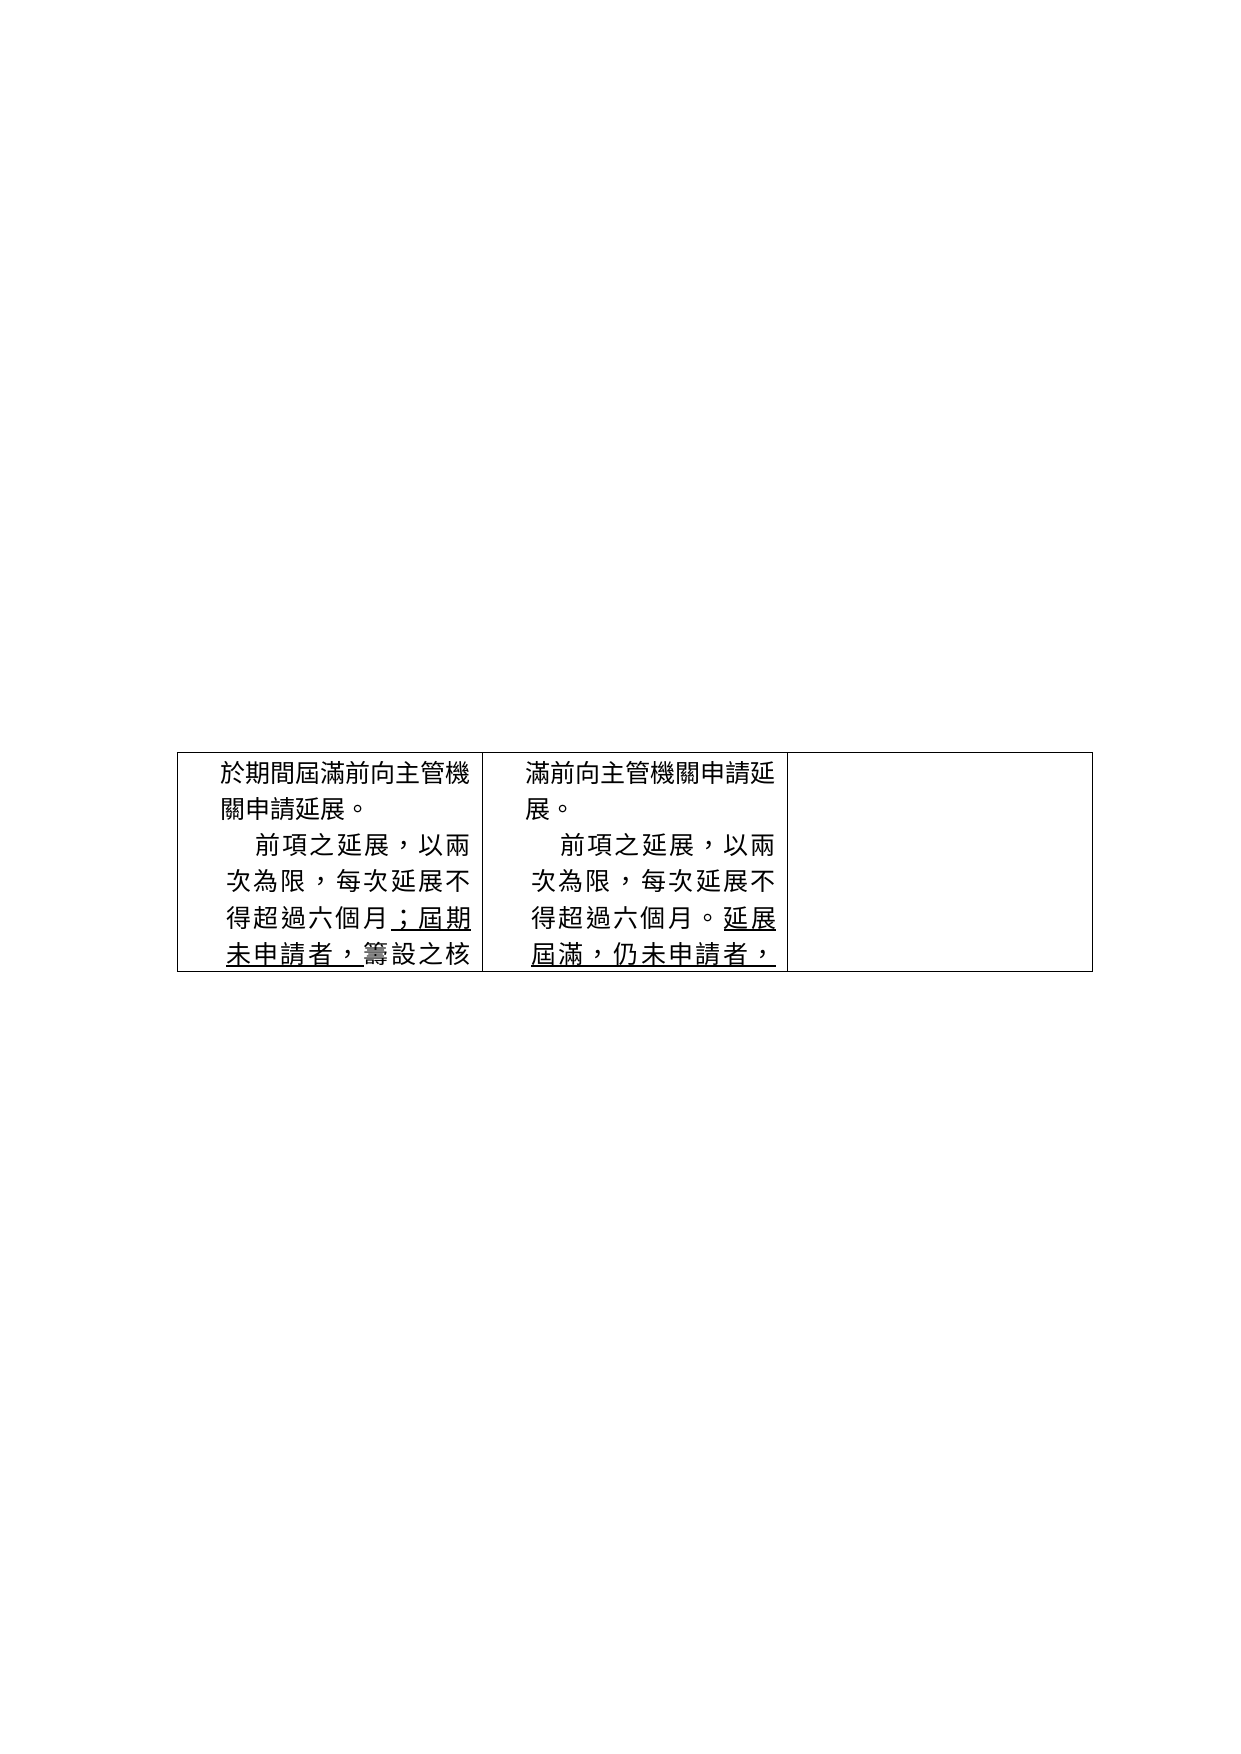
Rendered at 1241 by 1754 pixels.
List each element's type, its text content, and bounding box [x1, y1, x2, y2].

table_cell [788, 753, 1092, 971]
table_cell 於期間屆滿前向主管機關申請延展。 前項之延展，以兩次為限，每次延展不得超過六個月；屆期未申請者，籌設之核 [178, 753, 482, 971]
table_cell 滿前向主管機關申請延展。 前項之延展，以兩次為限，每次延展不得超過六個月。延展屆滿，仍未申請者， [483, 753, 787, 971]
